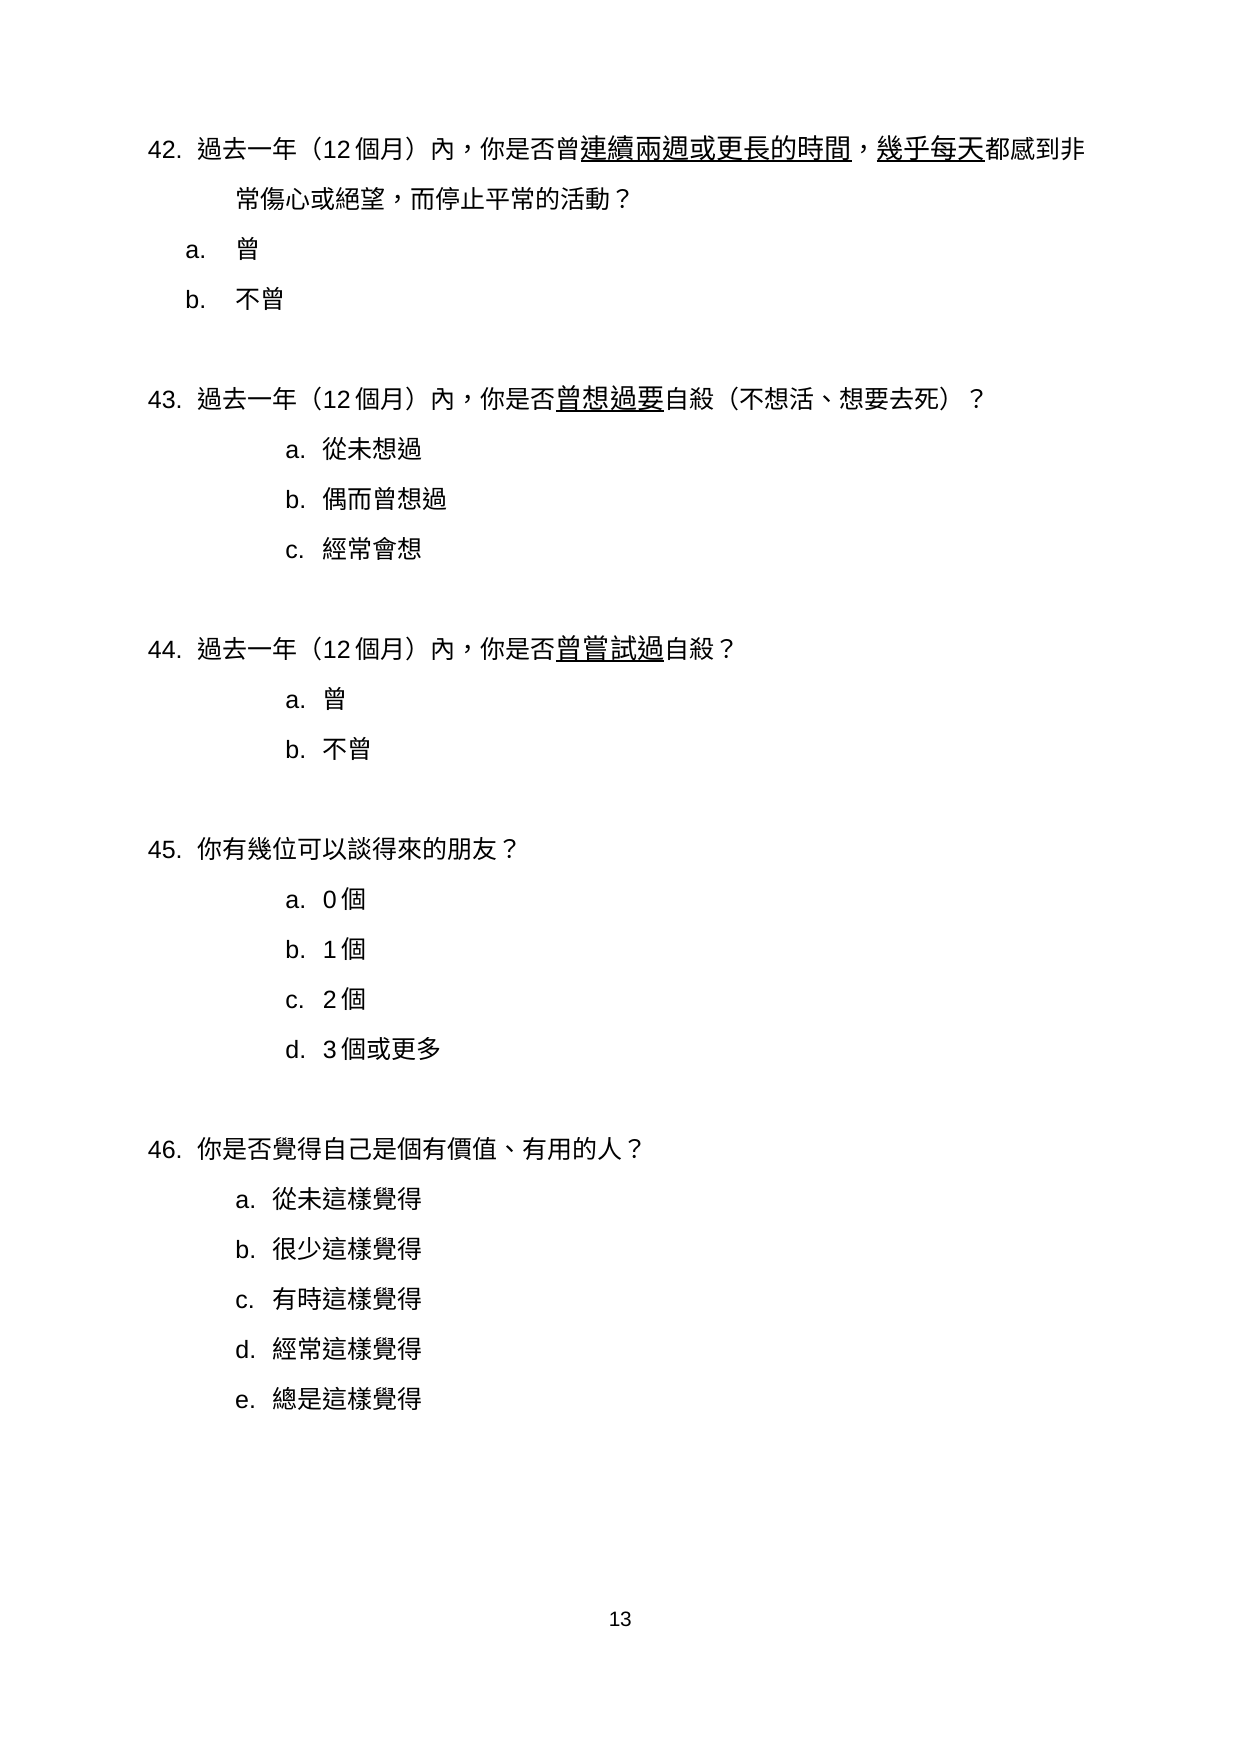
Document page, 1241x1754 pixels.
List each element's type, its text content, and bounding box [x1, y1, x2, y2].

list 你是否覺得自己是個有價值、有用的人？ [148, 1118, 1092, 1168]
list 過去一年（12個月）內，你是否曾想過要自殺（不想活、想要去死）？ [148, 368, 1092, 418]
list 很少這樣覺得 [235, 1218, 1092, 1268]
list 你有幾位可以談得來的朋友？ [148, 818, 1092, 868]
list 經常這樣覺得 [235, 1318, 1092, 1368]
list 曾 [185, 218, 1092, 268]
list 過去一年（12個月）內，你是否曾嘗試過自殺？ [148, 618, 1092, 668]
list 從未想過 [285, 418, 1092, 468]
list 3個或更多 [285, 1018, 1092, 1068]
list 1個 [285, 918, 1092, 968]
list 從未這樣覺得 [235, 1168, 1092, 1218]
list 2個 [285, 968, 1092, 1018]
list 偶而曾想過 [285, 468, 1092, 518]
list 經常會想 [285, 518, 1092, 568]
list 過去一年（12個月）內，你是否曾連續兩週或更長的時間，幾乎每天都感到非常傷心或絕望，而停止平常的活動？ [148, 118, 1092, 218]
list 曾 [285, 668, 1092, 718]
list 不曾 [285, 718, 1092, 768]
list 0個 [285, 868, 1092, 918]
list 有時這樣覺得 [235, 1268, 1092, 1318]
list 總是這樣覺得 [235, 1368, 1092, 1418]
list 不曾 [185, 268, 1092, 318]
